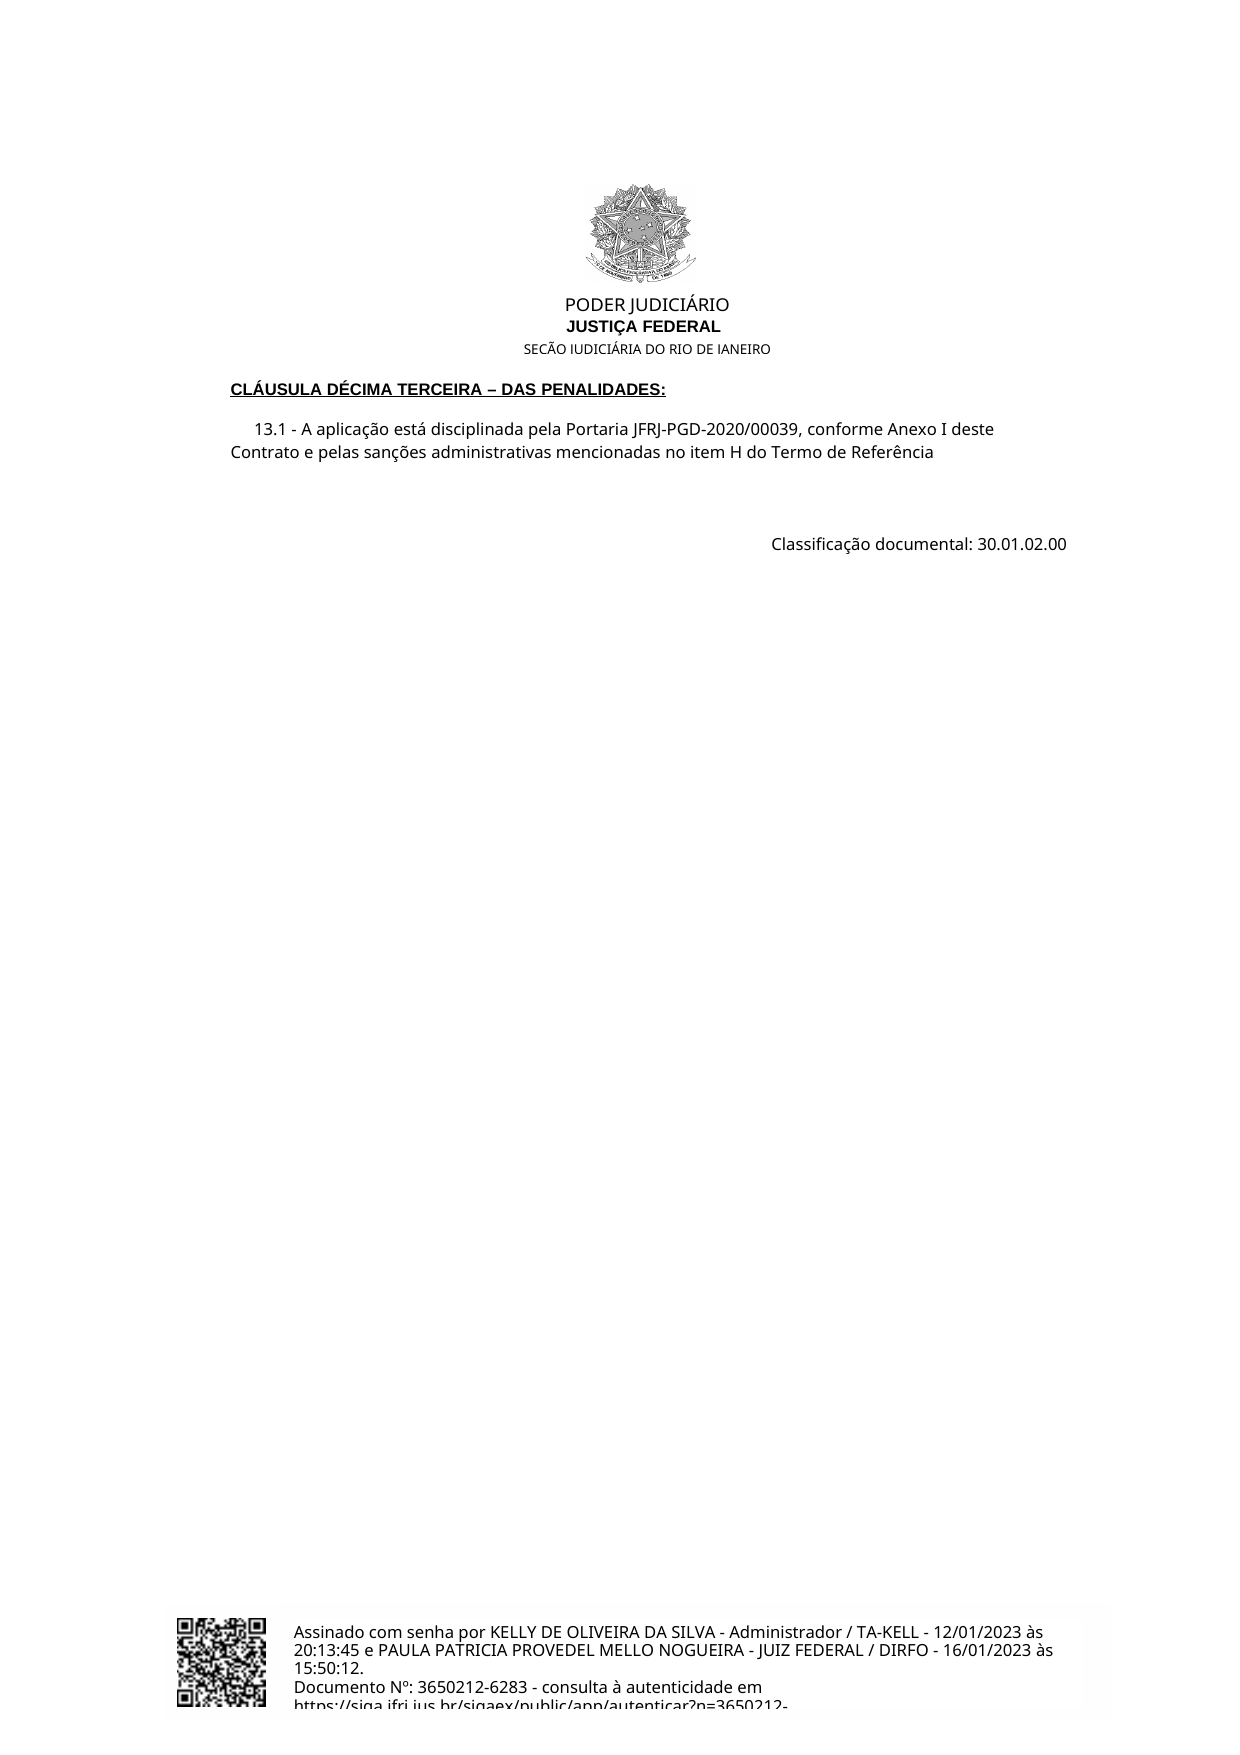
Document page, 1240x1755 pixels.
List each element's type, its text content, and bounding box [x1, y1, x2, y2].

text 13.1 - A aplicação está disciplinada pela Portaria JFRJ-PGD-2020/00039, conforme Anexo I deste Contrato e pelas sanções administrativas mencionadas no item H do Termo de Referência [230, 418, 1059, 463]
text Classificação documental: 30.01.02.00 [771, 532, 1227, 555]
subtitle CLÁUSULA DÉCIMA TERCEIRA – DAS PENALIDADES: [230, 379, 1227, 399]
